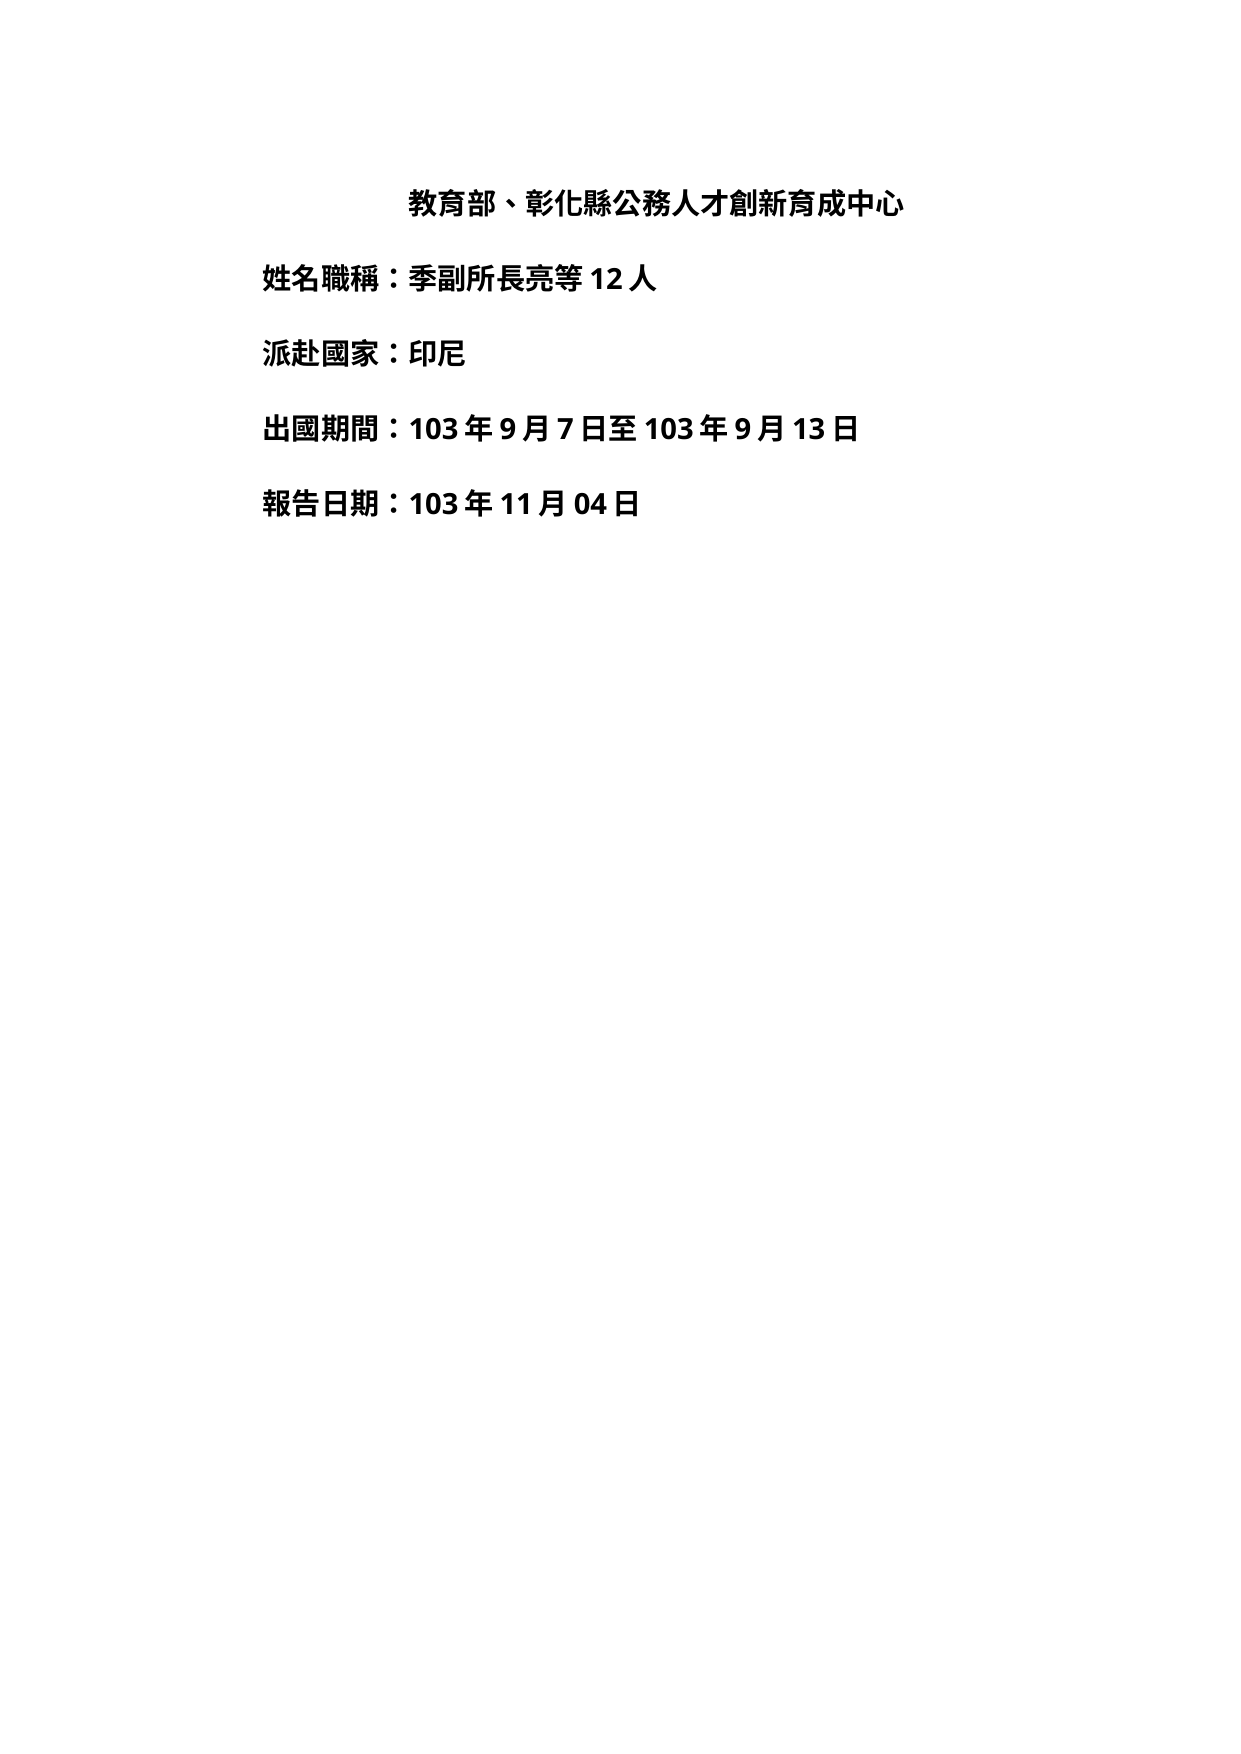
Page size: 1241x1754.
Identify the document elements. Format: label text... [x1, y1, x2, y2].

text 姓名職稱：季副所長亮等12人 [262, 239, 1122, 314]
text 派赴國家：印尼 [262, 314, 1122, 389]
text 服務機關：交通部民用航空局民航人員訓練所、公務人員保障暨培訓委員會、台灣電力股份有限公司訓練所、考試院、行政院人事行政總處、行政院環境保護署環境保護人員訓練所、教育部、彰化縣公務人才創新育成中心 [262, 164, 1122, 239]
text 報告日期：103年11月04日 [262, 464, 1122, 539]
text 出國期間：103年9月7日至103年9月13日 [262, 389, 1122, 464]
